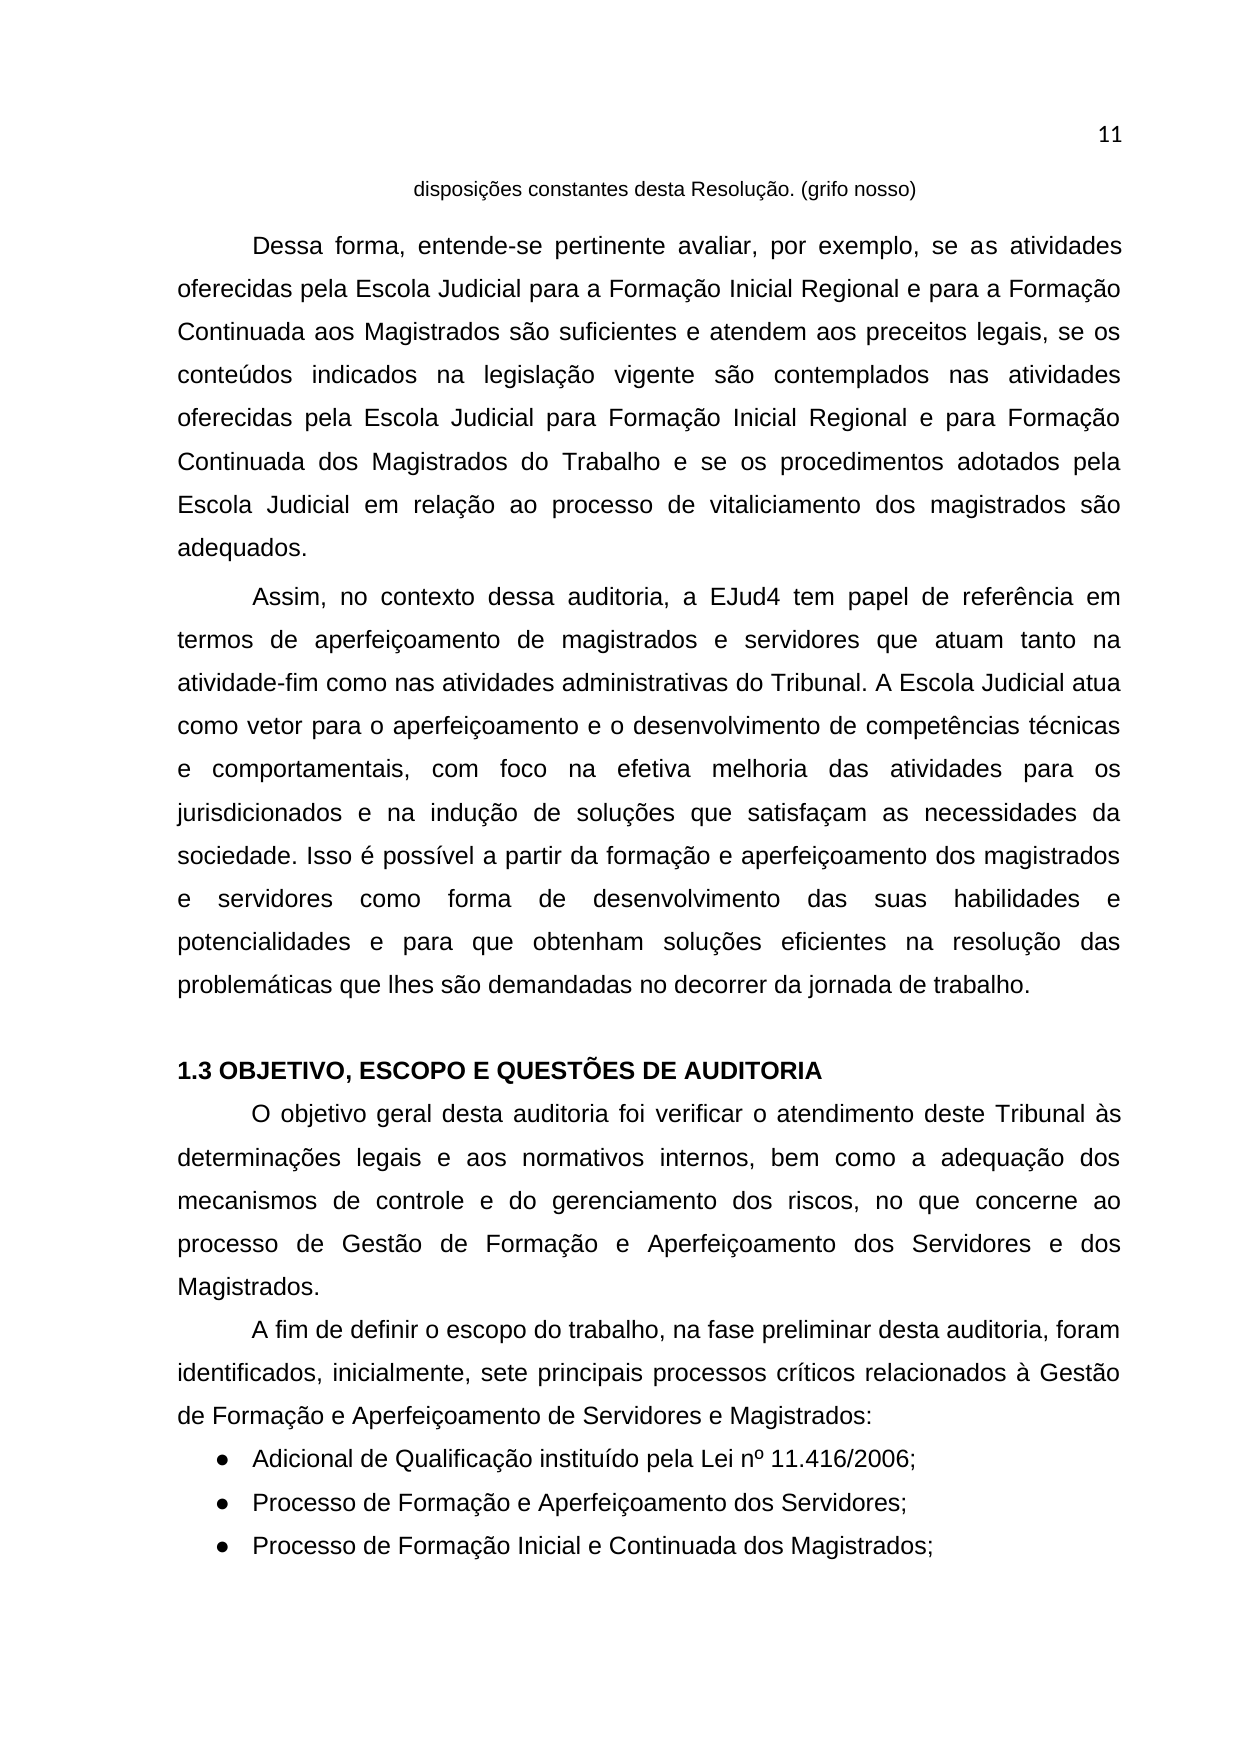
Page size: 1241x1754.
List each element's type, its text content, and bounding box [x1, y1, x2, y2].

text Dessa forma, entende-se pertinente avaliar, por exemplo, se as atividades oferecidas pela Escola Judicial para a Formação Inicial Regional e para a Formação Continuada aos Magistrados são suficientes e atendem aos preceitos legais, se os conteúdos indicados na legislação vigente são contemplados nas atividades oferecidas pela Escola Judicial para Formação Inicial Regional e para Formação Continuada dos Magistrados do Trabalho e se os procedimentos adotados pela Escola Judicial em relação ao processo de vitaliciamento dos magistrados são adequados. [177, 231, 1122, 562]
list Processo de Formação e Aperfeiçoamento dos Servidores; [214, 1487, 1122, 1516]
subtitle 1.3 OBJETIVO, ESCOPO E QUESTÕES DE AUDITORIA [177, 1056, 1122, 1085]
list Adicional de Qualificação instituído pela Lei nº 11.416/2006; [214, 1444, 1122, 1473]
text Assim, no contexto dessa auditoria, a EJud4 tem papel de referência em termos de aperfeiçoamento de magistrados e servidores que atuam tanto na atividade-fim como nas atividades administrativas do Tribunal. A Escola Judicial atua como vetor para o aperfeiçoamento e o desenvolvimento de competências técnicas e comportamentais, com foco na efetiva melhoria das atividades para os jurisdicionados e na indução de soluções que satisfaçam as necessidades da sociedade. Isso é possível a partir da formação e aperfeiçoamento dos magistrados e servidores como forma de desenvolvimento das suas habilidades e potencialidades e para que obtenham soluções eficientes na resolução das problemáticas que lhes são demandadas no decorrer da jornada de trabalho. [177, 582, 1122, 999]
text disposições constantes desta Resolução. (grifo nosso) [413, 177, 1122, 201]
text O objetivo geral desta auditoria foi verificar o atendimento deste Tribunal às determinações legais e aos normativos internos, bem como a adequação dos mecanismos de controle e do gerenciamento dos riscos, no que concerne ao processo de Gestão de Formação e Aperfeiçoamento dos Servidores e dos Magistrados. [177, 1099, 1122, 1301]
list Processo de Formação Inicial e Continuada dos Magistrados; [214, 1531, 1122, 1559]
text A fim de definir o escopo do trabalho, na fase preliminar desta auditoria, foram identificados, inicialmente, sete principais processos críticos relacionados à Gestão de Formação e Aperfeiçoamento de Servidores e Magistrados: [177, 1315, 1122, 1430]
